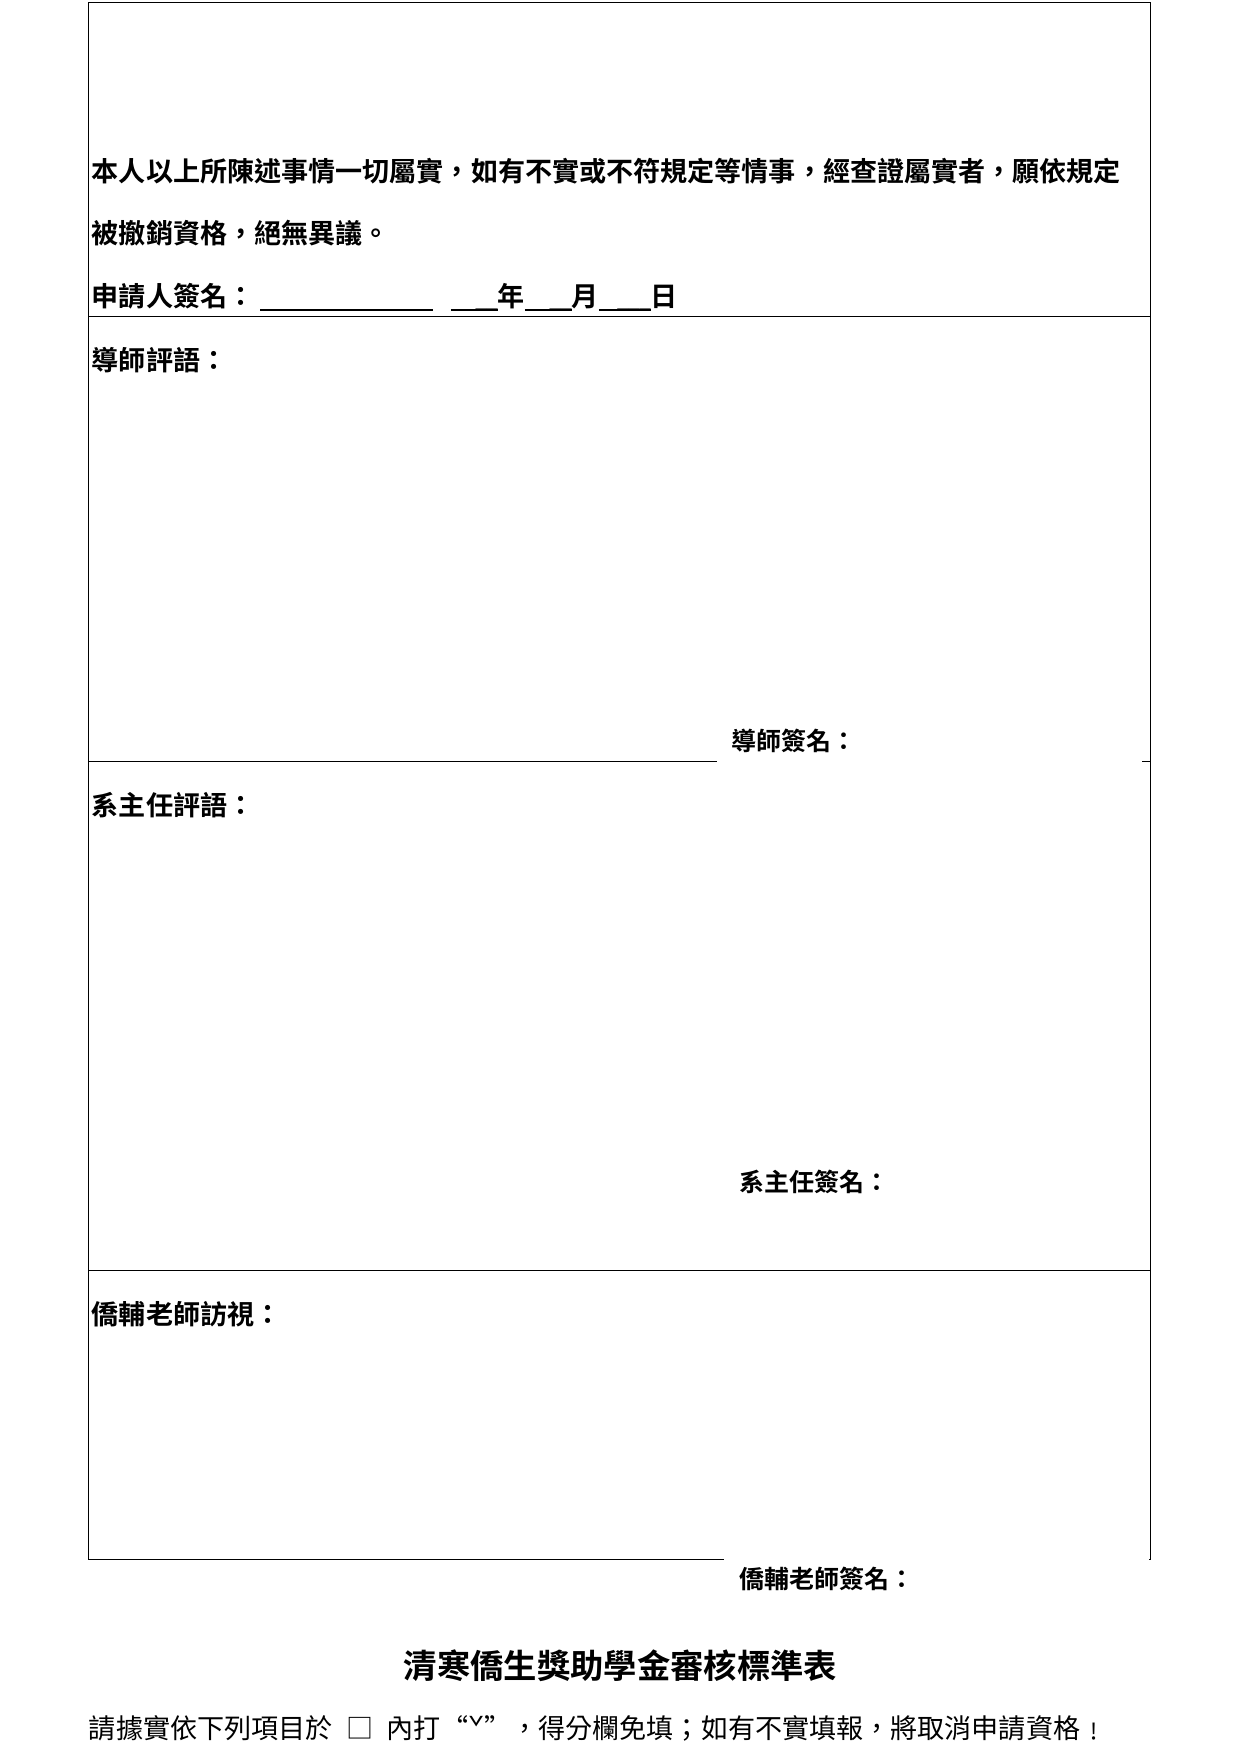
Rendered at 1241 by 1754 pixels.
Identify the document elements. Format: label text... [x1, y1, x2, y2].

text 清寒僑生獎助學金審核標準表 [89, 1622, 1152, 1685]
text 請據實依下列項目於 □ 內打“ˇ”，得分欄免填；如有不實填報，將取消申請資格﹗ [89, 1685, 1152, 1747]
table_cell 導師評語： [89, 317, 1150, 766]
table_cell 系主任評語： [89, 762, 1150, 1270]
table_header 本人以上所陳述事情一切屬實，如有不實或不符規定等情事，經查證屬實者，願依規定被撤銷資格，絕無異議。 申請人簽名： __年 __月 ___日 [89, 3, 1150, 316]
table_cell 僑輔老師訪視： [89, 1271, 1150, 1604]
